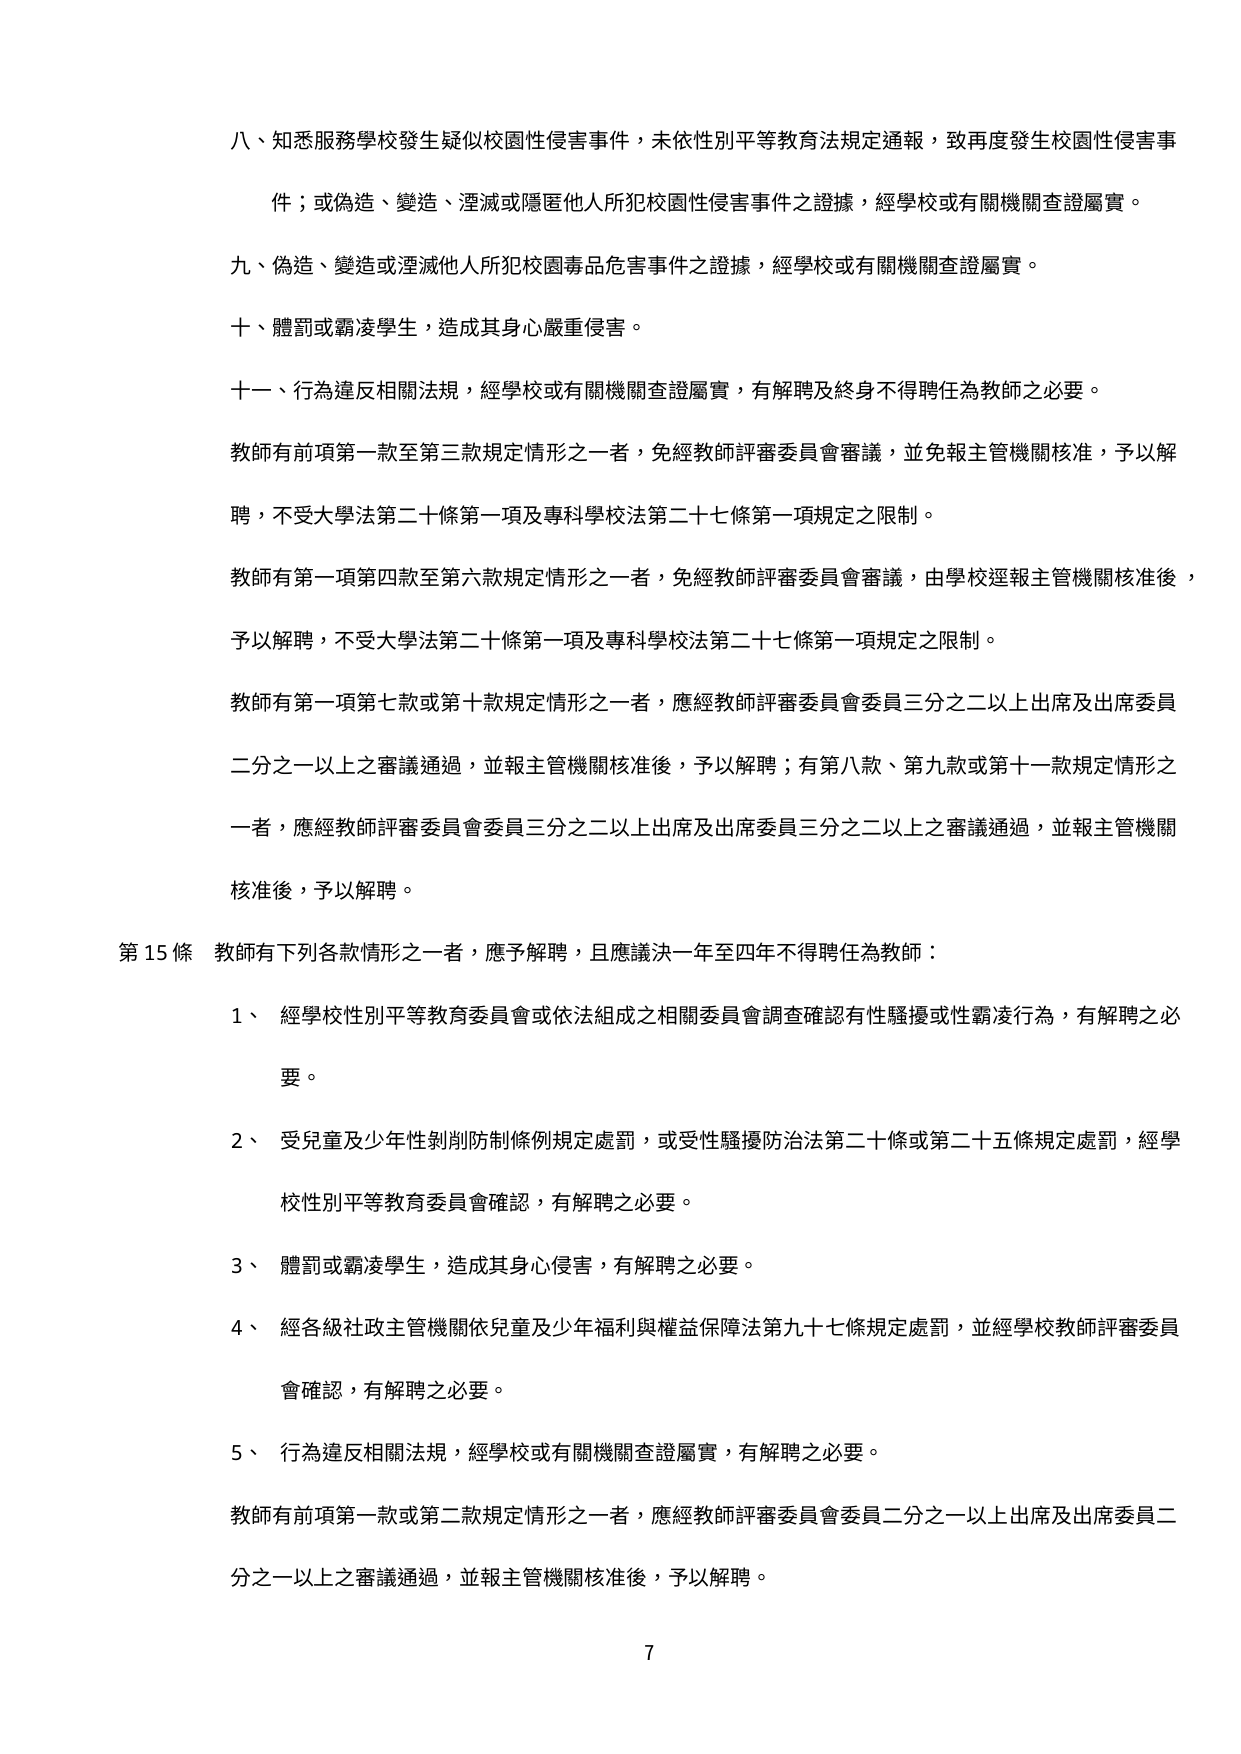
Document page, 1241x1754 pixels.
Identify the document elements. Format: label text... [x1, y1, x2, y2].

text 教師有前項第一款至第三款規定情形之一者，免經教師評審委員會審議，並免報主管機關核准，予以解聘，不受大學法第二十條第一項及專科學校法第二十七條第一項規定之限制。 [230, 410, 1181, 535]
text 九、偽造、變造或湮滅他人所犯校園毒品危害事件之證據，經學校或有關機關查證屬實。 [230, 223, 1181, 285]
text 十、體罰或霸凌學生，造成其身心嚴重侵害。 [230, 285, 1181, 348]
list 經學校性別平等教育委員會或依法組成之相關委員會調查確認有性騷擾或性霸凌行為，有解聘之必要。 [230, 973, 1181, 1098]
list 受兒童及少年性剝削防制條例規定處罰，或受性騷擾防治法第二十條或第二十五條規定處罰，經學校性別平等教育委員會確認，有解聘之必要。 [230, 1098, 1181, 1223]
list 經各級社政主管機關依兒童及少年福利與權益保障法第九十七條規定處罰，並經學校教師評審委員會確認，有解聘之必要。 [230, 1285, 1181, 1410]
text 十一、行為違反相關法規，經學校或有關機關查證屬實，有解聘及終身不得聘任為教師之必要。 [230, 348, 1181, 410]
list 體罰或霸凌學生，造成其身心侵害，有解聘之必要。 [230, 1223, 1181, 1285]
list 行為違反相關法規，經學校或有關機關查證屬實，有解聘之必要。 [230, 1410, 1181, 1473]
text 教師有前項第一款或第二款規定情形之一者，應經教師評審委員會委員二分之一以上出席及出席委員二分之一以上之審議通過，並報主管機關核准後，予以解聘。 [230, 1473, 1181, 1598]
text 第15條 教師有下列各款情形之一者，應予解聘，且應議決一年至四年不得聘任為教師： [118, 910, 1181, 973]
text 教師有第一項第四款至第六款規定情形之一者，免經教師評審委員會審議，由學校逕報主管機關核准後，予以解聘，不受大學法第二十條第一項及專科學校法第二十七條第一項規定之限制。 [230, 535, 1181, 660]
text 教師有第一項第七款或第十款規定情形之一者，應經教師評審委員會委員三分之二以上出席及出席委員二分之一以上之審議通過，並報主管機關核准後，予以解聘；有第八款、第九款或第十一款規定情形之一者，應經教師評審委員會委員三分之二以上出席及出席委員三分之二以上之審議通過，並報主管機關核准後，予以解聘。 [230, 660, 1181, 910]
text 八、知悉服務學校發生疑似校園性侵害事件，未依性別平等教育法規定通報，致再度發生校園性侵害事件；或偽造、變造、湮滅或隱匿他人所犯校園性侵害事件之證據，經學校或有關機關查證屬實。 [230, 98, 1181, 223]
